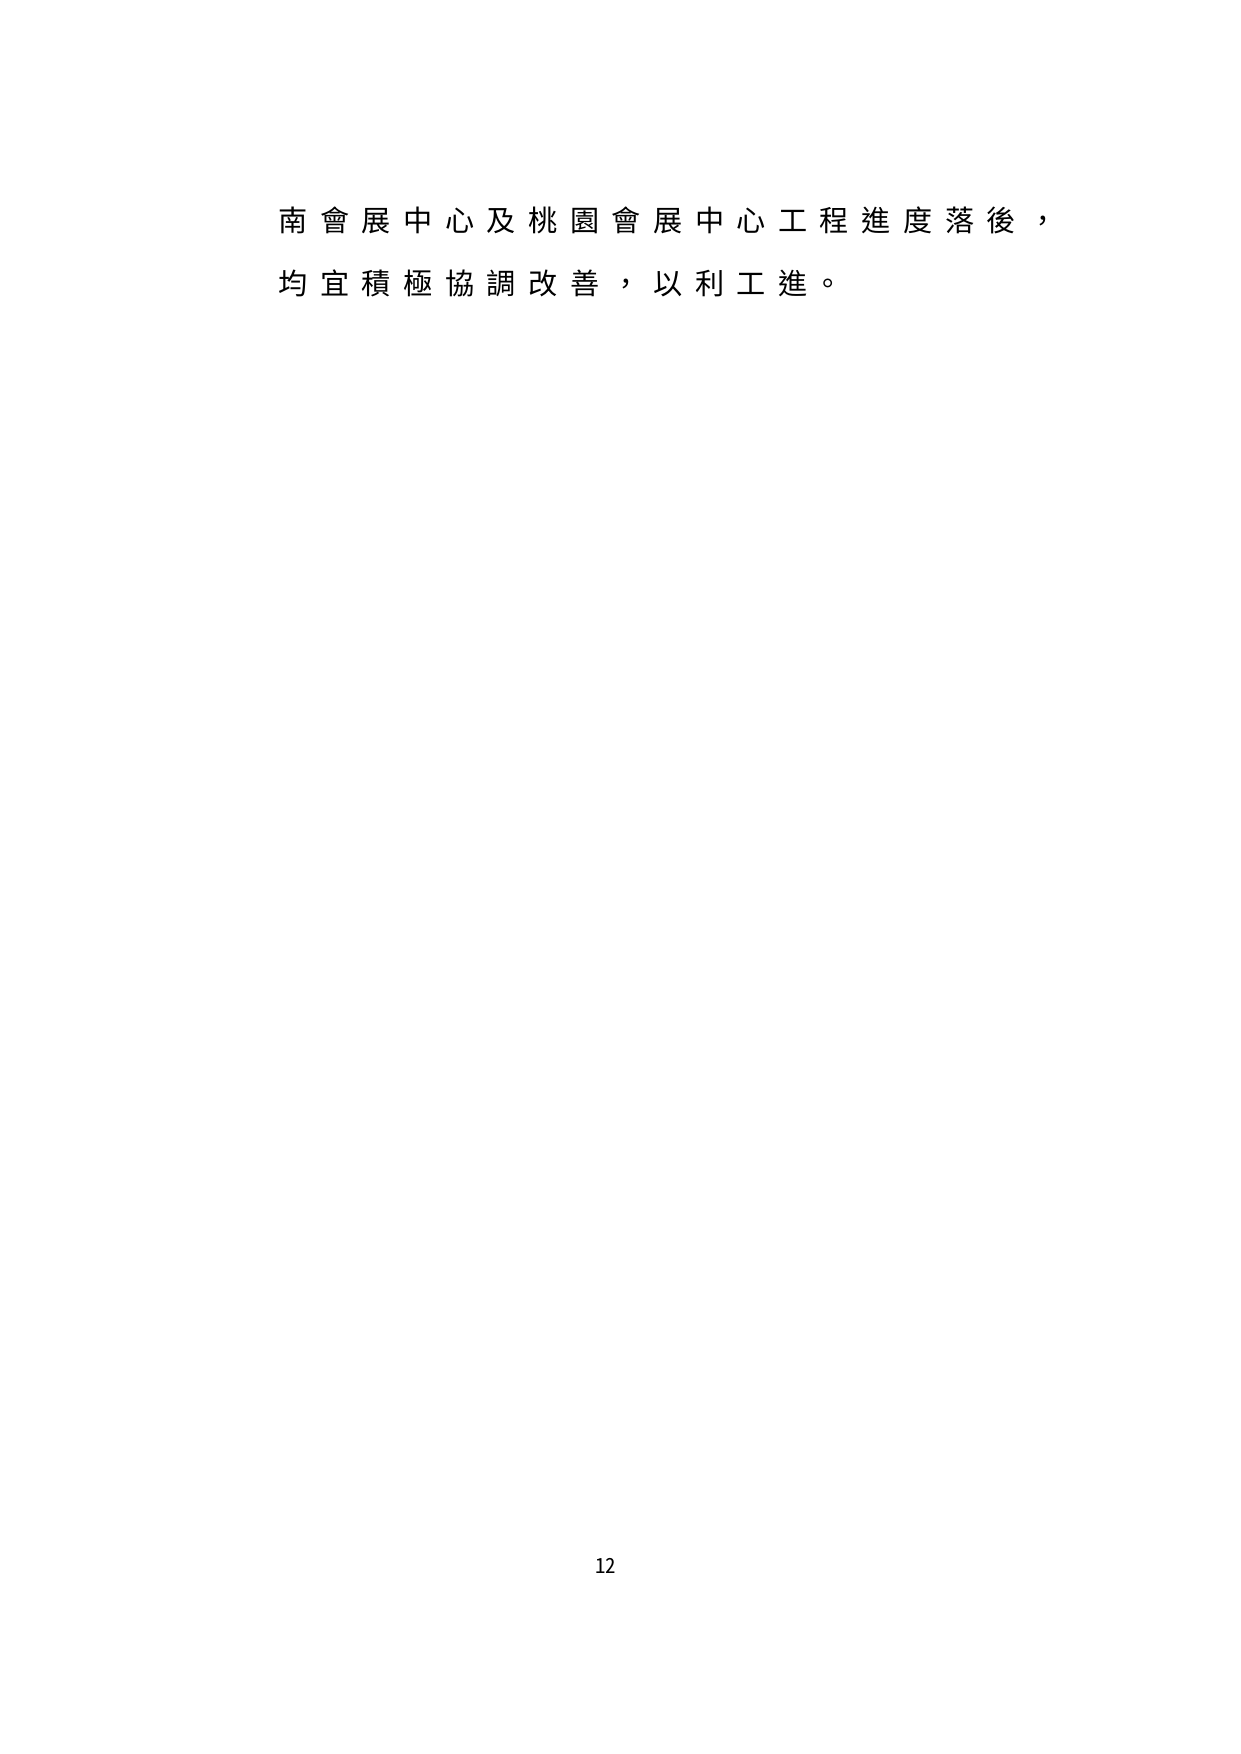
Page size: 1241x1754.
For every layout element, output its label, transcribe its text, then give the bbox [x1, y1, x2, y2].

text 綜上，國貿局辦理興建國家會展中心(桃園、臺中、臺南)計畫，興建臺中水湳國際會展中心西側展館案之綜合規劃報告因營運利益分收比率，尚待與地方政府達成共識而延宕計畫期程，已動工之大臺南會展中心及桃園會展中心工程進度落後，均宜積極協調改善，以利工進。 [248, 177, 1022, 302]
